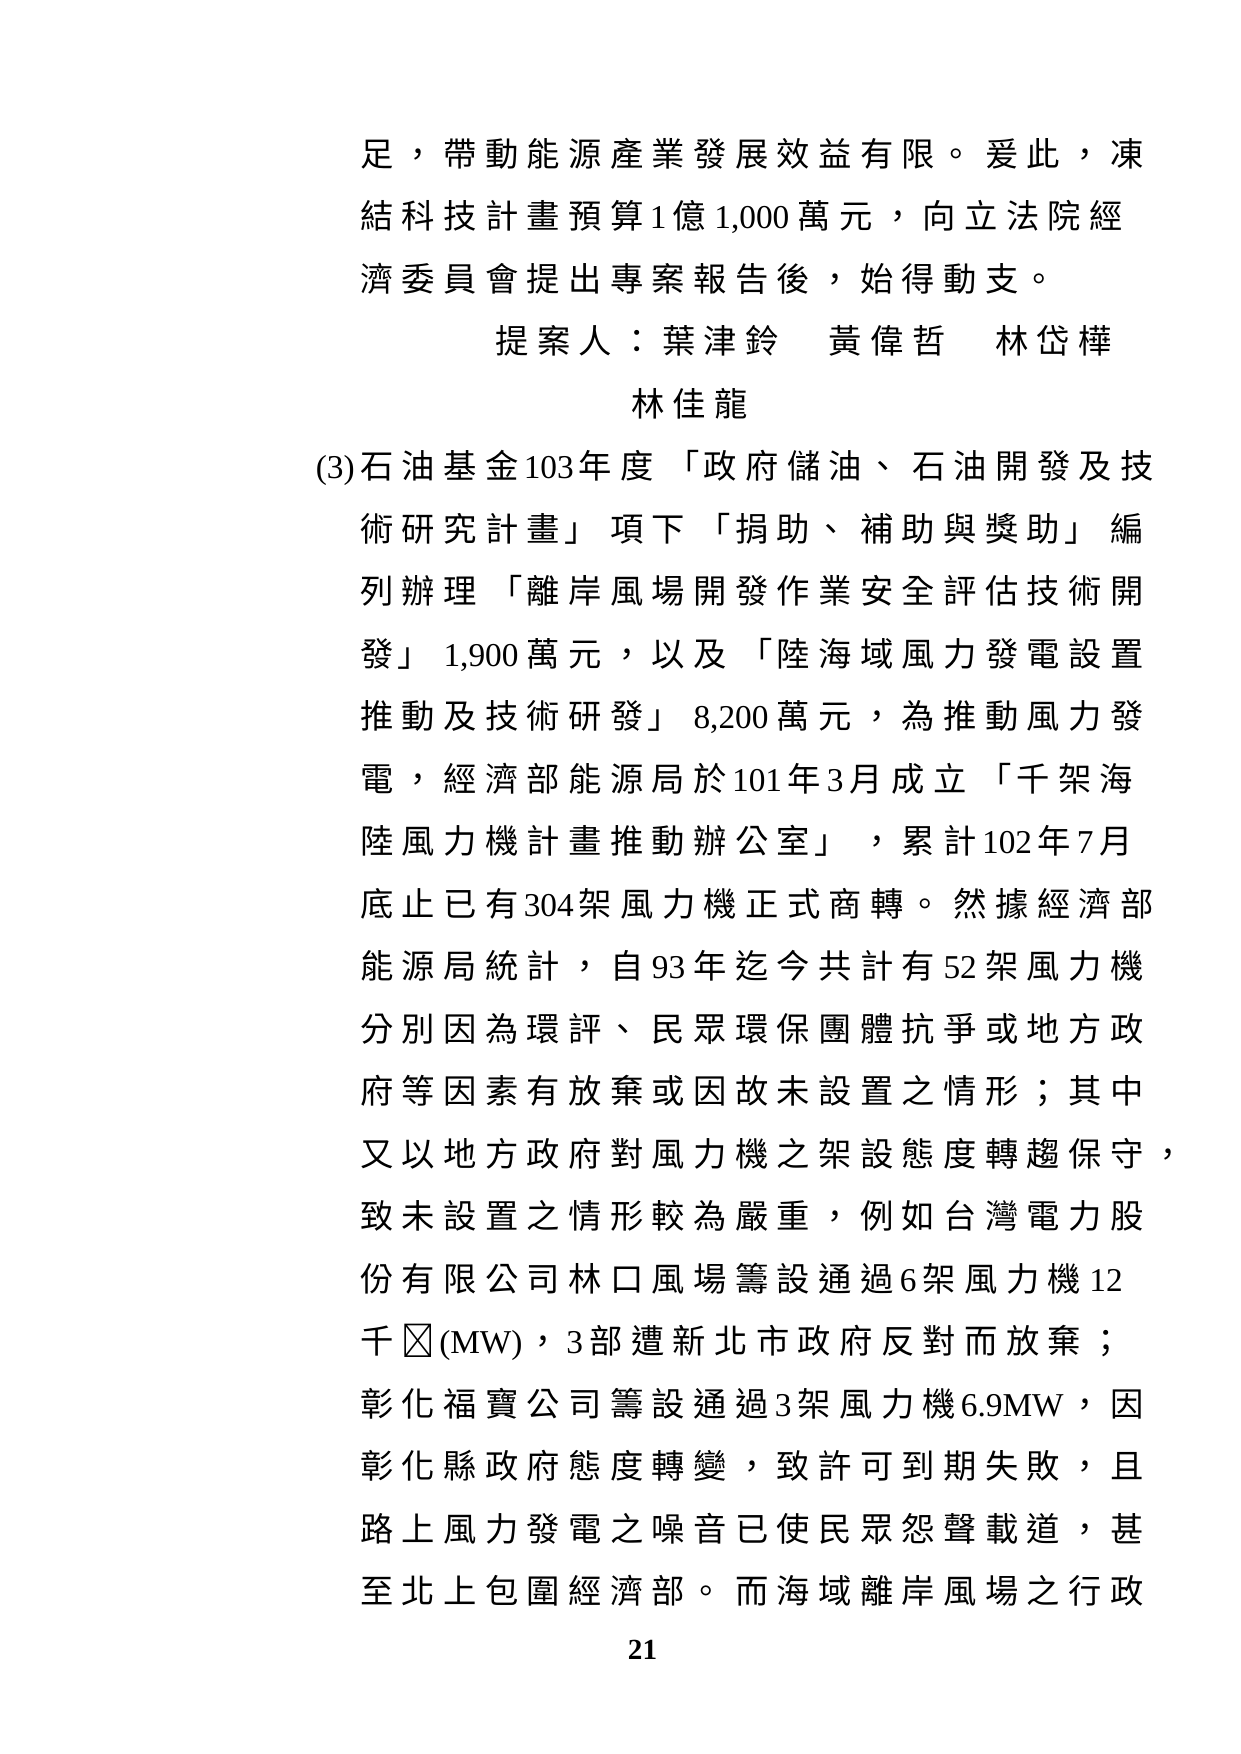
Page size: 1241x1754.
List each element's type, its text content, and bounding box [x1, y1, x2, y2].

text 提案人：葉津鈴 黃偉哲 林岱樺 林佳龍 [486, 298, 1164, 423]
text 足，帶動能源產業發展效益有限。爰此，凍結科技計畫預算1億1,000萬元，向立法院經濟委員會提出專案報告後，始得動支。 [309, 110, 1164, 298]
text (3)石油基金103年度「政府儲油、石油開發及技術研究計畫」項下「捐助、補助與獎助」編列辦理「離岸風場開發作業安全評估技術開發」1,900萬元，以及「陸海域風力發電設置推動及技術研發」8,200萬元，為推動風力發電，經濟部能源局於101年3月成立「千架海陸風力機計畫推動辦公室」，累計102年7月底止已有304架風力機正式商轉。然據經濟部能源局統計，自93年迄今共計有52架風力機分別因為環評、民眾環保團體抗爭或地方政府等因素有放棄或因故未設置之情形；其中又以地方政府對風力機之架設態度轉趨保守，致未設置之情形較為嚴重，例如台灣電力股份有限公司林口風場籌設通過6架風力機12千(MW)，3部遭新北市政府反對而放棄；彰化福寶公司籌設通過3架風力機6.9MW，因彰化縣政府態度轉變，致許可到期失敗，且路上風力發電之噪音已使民眾怨聲載道，甚至北上包圍經濟部。而海域離岸風場之行政法規流程尚待建置，技術、環境生態亦有待克服，且國內海事工程之技術能力，現階段尚不足以支援離岸風場開發之海事工程技術，從設備、規劃到施工都有待加強；至於環境生態部分，包含候鳥、海洋哺乳類之影響，以及漁業補償、航運安全及港埠發展衝擊等，經濟部均未加以評估，致使我國風力發電建置成效不彰，爰凍結「離岸風場開發作業安全評估技術開發」及「陸海域風力發電設置推動及技術研發」預算共計1,000萬元，俟經濟部向立法院經濟委員會提出專案報告後，始得動支。 [309, 423, 1164, 1610]
